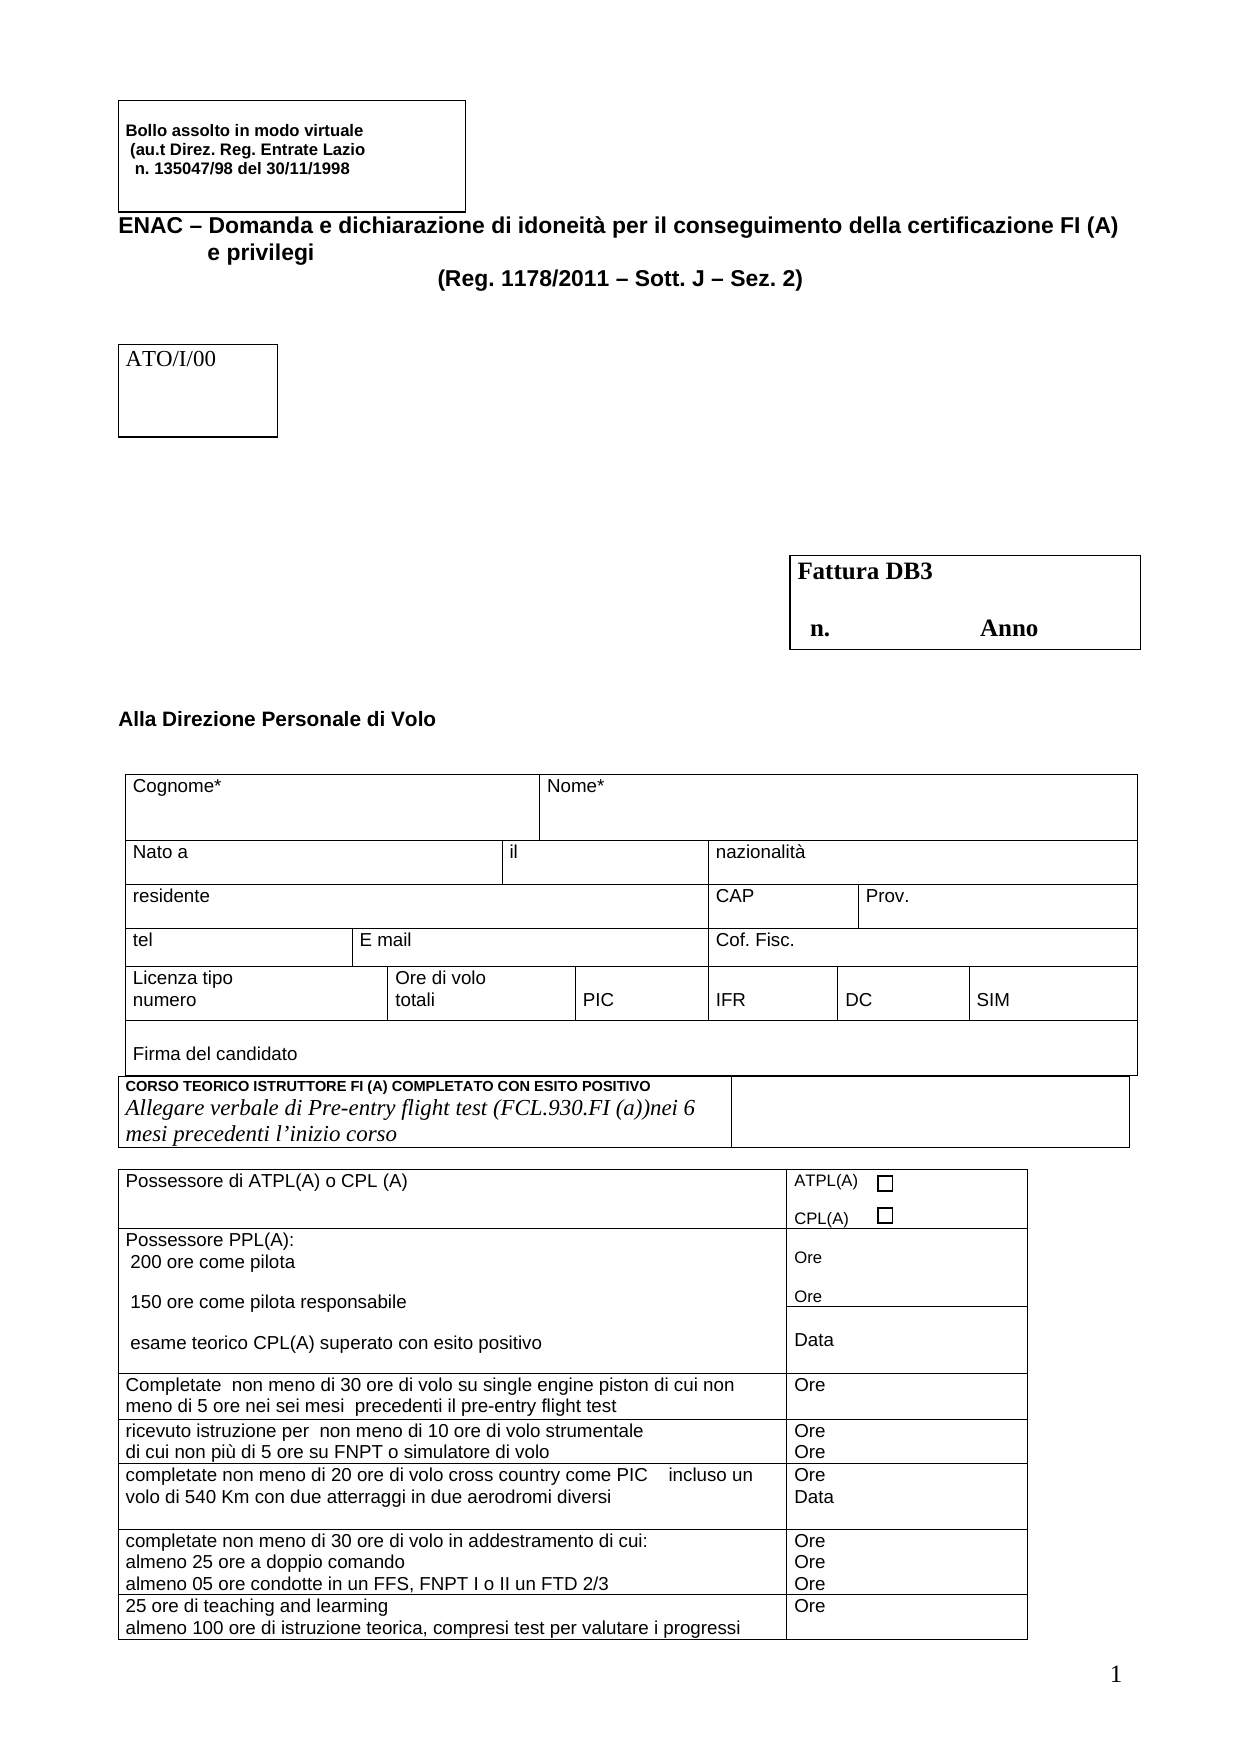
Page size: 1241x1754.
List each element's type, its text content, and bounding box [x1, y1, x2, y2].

table_cell Nato a [126, 841, 502, 884]
table_cell 25 ore di teaching and learming almeno 100 ore di istruzione teorica, compresi test per valutare i progressi [119, 1595, 786, 1638]
table_header Nome* [540, 775, 1137, 840]
table_cell IFR [709, 967, 837, 1020]
table_cell E mail [353, 929, 708, 966]
subtitle Alla Direzione Personale di Volo [118, 707, 1122, 731]
text (Reg. 1178/2011 – Sott. J – Sez. 2) [118, 265, 1122, 291]
text ENAC – Domanda e dichiarazione di idoneità per il conseguimento della certificazione FI (A) [118, 212, 1122, 239]
table_header Bollo assolto in modo virtuale (au.t Direz. Reg. Entrate Lazio n. 135047/98 del 30/11/1998 [119, 101, 465, 211]
table_cell Ore Data [787, 1464, 1027, 1528]
table_cell Cof. Fisc. [709, 929, 1137, 966]
table_cell completate non meno di 20 ore di volo cross country come PIC incluso un volo di 540 Km con due atterraggi in due aerodromi diversi [119, 1464, 786, 1528]
table_cell DC [838, 967, 969, 1020]
table_cell Data [787, 1307, 1027, 1373]
table_cell Ore Ore Ore [787, 1530, 1027, 1594]
table_header ATPL(A) CPL(A) [787, 1170, 1027, 1228]
table_header Fattura DB3 n. Anno [791, 556, 1140, 648]
table_cell il [503, 841, 708, 884]
table_cell Ore Ore [787, 1229, 1027, 1306]
table_cell CAP [709, 885, 858, 928]
table_header CORSO TEORICO ISTRUTTORE FI (A) COMPLETATO CON ESITO POSITIVO Allegare verbale di Pre-entry flight test (FCL.930.FI (a))nei 6 mesi precedenti l’inizio corso [119, 1077, 731, 1147]
table_cell Completate non meno di 30 ore di volo su single engine piston di cui non meno di 5 ore nei sei mesi precedenti il pre-entry flight test [119, 1374, 786, 1419]
table_cell Ore [787, 1595, 1027, 1638]
table_cell Licenza tipo numero [126, 967, 387, 1020]
table_cell PIC [576, 967, 708, 1020]
table_cell ricevuto istruzione per non meno di 10 ore di volo strumentale di cui non più di 5 ore su FNPT o simulatore di volo [119, 1420, 786, 1463]
table_cell SIM [970, 967, 1137, 1020]
table_cell completate non meno di 30 ore di volo in addestramento di cui: almeno 25 ore a doppio comando almeno 05 ore condotte in un FFS, FNPT I o II un FTD 2/3 [119, 1530, 786, 1594]
table_cell residente [126, 885, 708, 928]
table_cell tel [126, 929, 352, 966]
table_header [732, 1077, 1129, 1147]
table_header ATO/I/00 [119, 345, 277, 436]
table_header Cognome* [126, 775, 539, 840]
table_cell Prov. [859, 885, 1137, 928]
table_cell Ore [787, 1374, 1027, 1419]
table_cell nazionalità [709, 841, 1137, 884]
table_header Possessore di ATPL(A) o CPL (A) [119, 1170, 786, 1228]
text e privilegi [118, 239, 1122, 265]
table_cell Firma del candidato [126, 1021, 1137, 1075]
table_cell Possessore PPL(A): 200 ore come pilota 150 ore come pilota responsabile esame teorico CPL(A) superato con esito positivo [119, 1229, 786, 1373]
table_cell Ore Ore [787, 1420, 1027, 1463]
table_cell Ore di volo totali [388, 967, 575, 1020]
